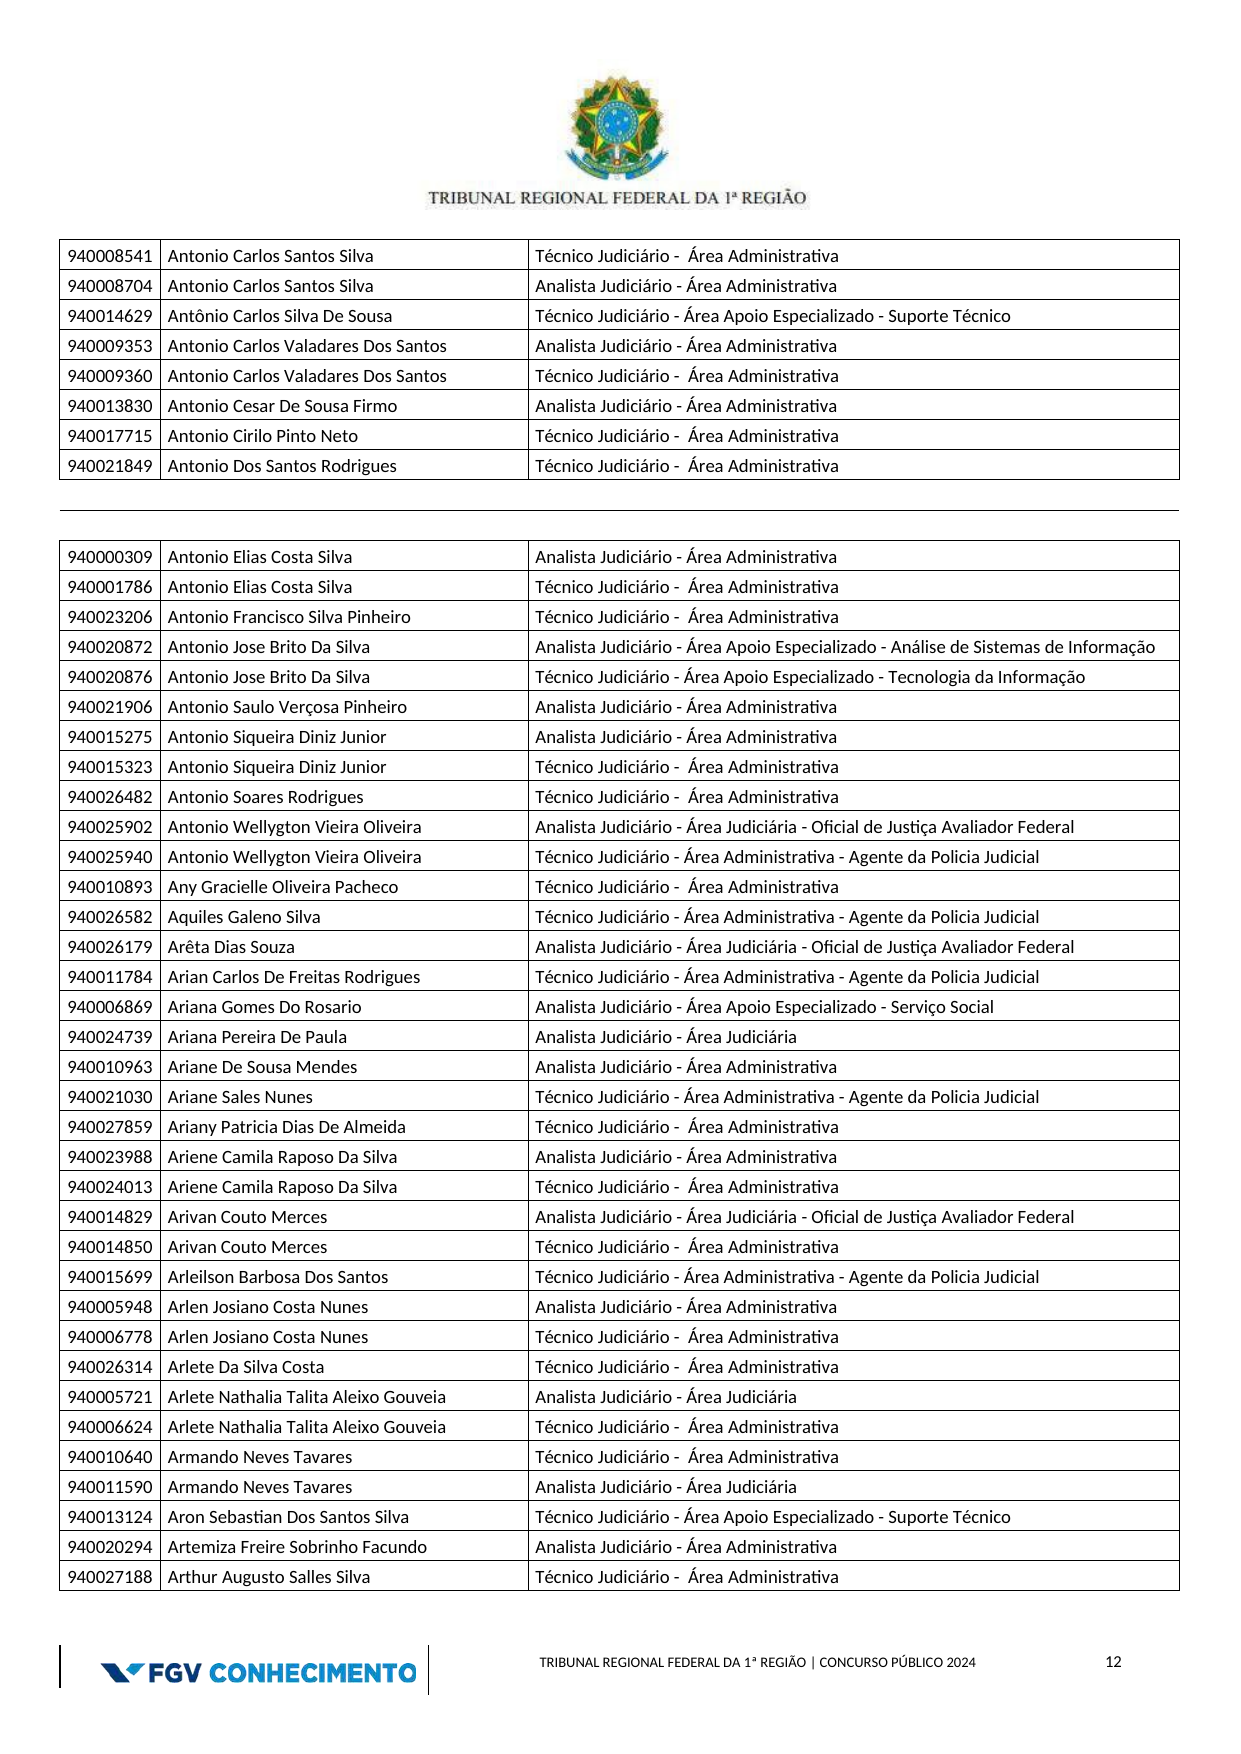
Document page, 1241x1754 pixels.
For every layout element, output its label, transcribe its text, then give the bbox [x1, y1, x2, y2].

table_cell Arian Carlos De Freitas Rodrigues [161, 961, 528, 990]
table_cell Aquiles Galeno Silva [161, 901, 528, 930]
table_cell Analista Judiciário - Área Judiciária [529, 1021, 1179, 1050]
table_cell Analista Judiciário - Área Administrativa [529, 721, 1179, 750]
table_cell Técnico Judiciário - Área Administrativa [529, 1171, 1179, 1200]
table_cell 940015275 [60, 721, 160, 750]
table_cell Analista Judiciário - Área Administrativa [529, 541, 1179, 570]
table_cell Antonio Siqueira Diniz Junior [161, 751, 528, 780]
table_cell Arlete Nathalia Talita Aleixo Gouveia [161, 1381, 528, 1410]
table_cell Analista Judiciário - Área Administrativa [529, 1141, 1179, 1170]
table_cell Técnico Judiciário - Área Administrativa [529, 450, 1179, 479]
table_cell Antonio Saulo Verçosa Pinheiro [161, 691, 528, 720]
table_cell 940027859 [60, 1111, 160, 1140]
table_cell 940011784 [60, 961, 160, 990]
table_cell Analista Judiciário - Área Judiciária - Oficial de Justiça Avaliador Federal [529, 1201, 1179, 1230]
table_cell Armando Neves Tavares [161, 1441, 528, 1470]
table_cell 940006869 [60, 991, 160, 1020]
table_cell Armando Neves Tavares [161, 1471, 528, 1500]
table_cell Ariane De Sousa Mendes [161, 1051, 528, 1080]
table_cell Analista Judiciário - Área Judiciária - Oficial de Justiça Avaliador Federal [529, 931, 1179, 960]
table_cell Antonio Elias Costa Silva [161, 571, 528, 600]
table_cell Técnico Judiciário - Área Administrativa - Agente da Policia Judicial [529, 841, 1179, 870]
table_cell Antonio Francisco Silva Pinheiro [161, 601, 528, 630]
table_cell 940026582 [60, 901, 160, 930]
table_cell Técnico Judiciário - Área Administrativa - Agente da Policia Judicial [529, 1261, 1179, 1290]
table_cell 940006624 [60, 1411, 160, 1440]
table_cell 940025902 [60, 811, 160, 840]
table_cell Ariane Sales Nunes [161, 1081, 528, 1110]
table_cell 940009360 [60, 360, 160, 389]
table_cell Ariene Camila Raposo Da Silva [161, 1171, 528, 1200]
table_cell 940021906 [60, 691, 160, 720]
table_cell Analista Judiciário - Área Administrativa [529, 330, 1179, 359]
table_cell Técnico Judiciário - Área Administrativa [529, 1441, 1179, 1470]
table_cell Analista Judiciário - Área Administrativa [529, 1051, 1179, 1080]
table_cell Arlen Josiano Costa Nunes [161, 1291, 528, 1320]
table_cell Técnico Judiciário - Área Administrativa - Agente da Policia Judicial [529, 1081, 1179, 1110]
table_cell 940010963 [60, 1051, 160, 1080]
table_cell 940026314 [60, 1351, 160, 1380]
table_cell 940023206 [60, 601, 160, 630]
table_cell 940025940 [60, 841, 160, 870]
table_cell Analista Judiciário - Área Judiciária [529, 1471, 1179, 1500]
table_cell Artemiza Freire Sobrinho Facundo [161, 1531, 528, 1560]
table_cell Antonio Cesar De Sousa Firmo [161, 390, 528, 419]
table_cell Aron Sebastian Dos Santos Silva [161, 1501, 528, 1530]
table_cell Técnico Judiciário - Área Administrativa [529, 420, 1179, 449]
table_cell Antonio Elias Costa Silva [161, 541, 528, 570]
table_cell Antônio Carlos Silva De Sousa [161, 300, 528, 329]
table_cell Técnico Judiciário - Área Administrativa [529, 1111, 1179, 1140]
table_cell Técnico Judiciário - Área Administrativa [529, 781, 1179, 810]
table_cell 940005721 [60, 1381, 160, 1410]
table_cell Antonio Wellygton Vieira Oliveira [161, 841, 528, 870]
table_cell 940006778 [60, 1321, 160, 1350]
table_cell 940011590 [60, 1471, 160, 1500]
table_cell 940026482 [60, 781, 160, 810]
table_cell 940017715 [60, 420, 160, 449]
table_cell 940027188 [60, 1561, 160, 1590]
table_cell Antonio Jose Brito Da Silva [161, 631, 528, 660]
table_cell 940015699 [60, 1261, 160, 1290]
table_cell 940013830 [60, 390, 160, 419]
table_cell 940015323 [60, 751, 160, 780]
table_cell Antonio Carlos Santos Silva [161, 270, 528, 299]
table_cell Técnico Judiciário - Área Administrativa [529, 571, 1179, 600]
table_cell Técnico Judiciário - Área Apoio Especializado - Suporte Técnico [529, 1501, 1179, 1530]
table_cell Técnico Judiciário - Área Administrativa - Agente da Policia Judicial [529, 901, 1179, 930]
table_cell Ariene Camila Raposo Da Silva [161, 1141, 528, 1170]
table_cell Técnico Judiciário - Área Administrativa [529, 871, 1179, 900]
table_cell 940008704 [60, 270, 160, 299]
table_cell Técnico Judiciário - Área Administrativa [529, 601, 1179, 630]
table_cell Antonio Jose Brito Da Silva [161, 661, 528, 690]
table_cell 940008541 [60, 240, 160, 269]
table_cell Arthur Augusto Salles Silva [161, 1561, 528, 1590]
table_cell 940021849 [60, 450, 160, 479]
table_cell Arlete Da Silva Costa [161, 1351, 528, 1380]
table_cell Antonio Carlos Valadares Dos Santos [161, 360, 528, 389]
table_cell Analista Judiciário - Área Administrativa [529, 691, 1179, 720]
table_cell Técnico Judiciário - Área Administrativa [529, 240, 1179, 269]
table_cell Arleilson Barbosa Dos Santos [161, 1261, 528, 1290]
table_cell Técnico Judiciário - Área Administrativa [529, 1561, 1179, 1590]
table_cell Antonio Carlos Valadares Dos Santos [161, 330, 528, 359]
table_cell Antonio Soares Rodrigues [161, 781, 528, 810]
table_header Cargo [528, 511, 1179, 540]
table_cell Técnico Judiciário - Área Administrativa [529, 1231, 1179, 1260]
table_cell Arêta Dias Souza [161, 931, 528, 960]
table_header Inscrição [60, 511, 160, 540]
table_cell Técnico Judiciário - Área Administrativa [529, 751, 1179, 780]
table_cell Antonio Carlos Santos Silva [161, 240, 528, 269]
table_cell Arivan Couto Merces [161, 1231, 528, 1260]
table_cell Antonio Cirilo Pinto Neto [161, 420, 528, 449]
table_cell Técnico Judiciário - Área Administrativa [529, 1411, 1179, 1440]
table_cell 940009353 [60, 330, 160, 359]
table_cell Técnico Judiciário - Área Apoio Especializado - Suporte Técnico [529, 300, 1179, 329]
table_cell Analista Judiciário - Área Administrativa [529, 1531, 1179, 1560]
table_cell Analista Judiciário - Área Judiciária - Oficial de Justiça Avaliador Federal [529, 811, 1179, 840]
table_cell 940026179 [60, 931, 160, 960]
table_cell 940020872 [60, 631, 160, 660]
table_cell Arlete Nathalia Talita Aleixo Gouveia [161, 1411, 528, 1440]
table_cell Ariany Patricia Dias De Almeida [161, 1111, 528, 1140]
table_cell Técnico Judiciário - Área Administrativa [529, 1321, 1179, 1350]
table_cell Técnico Judiciário - Área Administrativa - Agente da Policia Judicial [529, 961, 1179, 990]
table_cell Antonio Dos Santos Rodrigues [161, 450, 528, 479]
table_cell Analista Judiciário - Área Apoio Especializado - Análise de Sistemas de Informação [529, 631, 1179, 660]
table_cell Antonio Wellygton Vieira Oliveira [161, 811, 528, 840]
table_cell Técnico Judiciário - Área Administrativa [529, 360, 1179, 389]
table_cell Técnico Judiciário - Área Administrativa [529, 1351, 1179, 1380]
table_cell 940023988 [60, 1141, 160, 1170]
table_cell Técnico Judiciário - Área Apoio Especializado - Tecnologia da Informação [529, 661, 1179, 690]
table_cell Analista Judiciário - Área Administrativa [529, 390, 1179, 419]
table_cell 940024739 [60, 1021, 160, 1050]
table_cell 940010893 [60, 871, 160, 900]
table_cell 940000309 [60, 541, 160, 570]
table_cell 940010640 [60, 1441, 160, 1470]
table_cell 940001786 [60, 571, 160, 600]
table_cell 940005948 [60, 1291, 160, 1320]
table_cell Analista Judiciário - Área Administrativa [529, 270, 1179, 299]
table_cell Analista Judiciário - Área Apoio Especializado - Serviço Social [529, 991, 1179, 1020]
table_cell 940014850 [60, 1231, 160, 1260]
table_cell 940013124 [60, 1501, 160, 1530]
table_cell Analista Judiciário - Área Judiciária [529, 1381, 1179, 1410]
table_cell 940020294 [60, 1531, 160, 1560]
table_cell 940014829 [60, 1201, 160, 1230]
table_cell Antonio Siqueira Diniz Junior [161, 721, 528, 750]
table_cell Any Gracielle Oliveira Pacheco [161, 871, 528, 900]
table_cell 940014629 [60, 300, 160, 329]
table_cell 940024013 [60, 1171, 160, 1200]
table_cell Arlen Josiano Costa Nunes [161, 1321, 528, 1350]
table_cell Analista Judiciário - Área Administrativa [529, 1291, 1179, 1320]
table_header Nome [160, 511, 528, 540]
table_cell Arivan Couto Merces [161, 1201, 528, 1230]
table_cell 940021030 [60, 1081, 160, 1110]
table_cell Ariana Pereira De Paula [161, 1021, 528, 1050]
table_cell Ariana Gomes Do Rosario [161, 991, 528, 1020]
table_cell 940020876 [60, 661, 160, 690]
